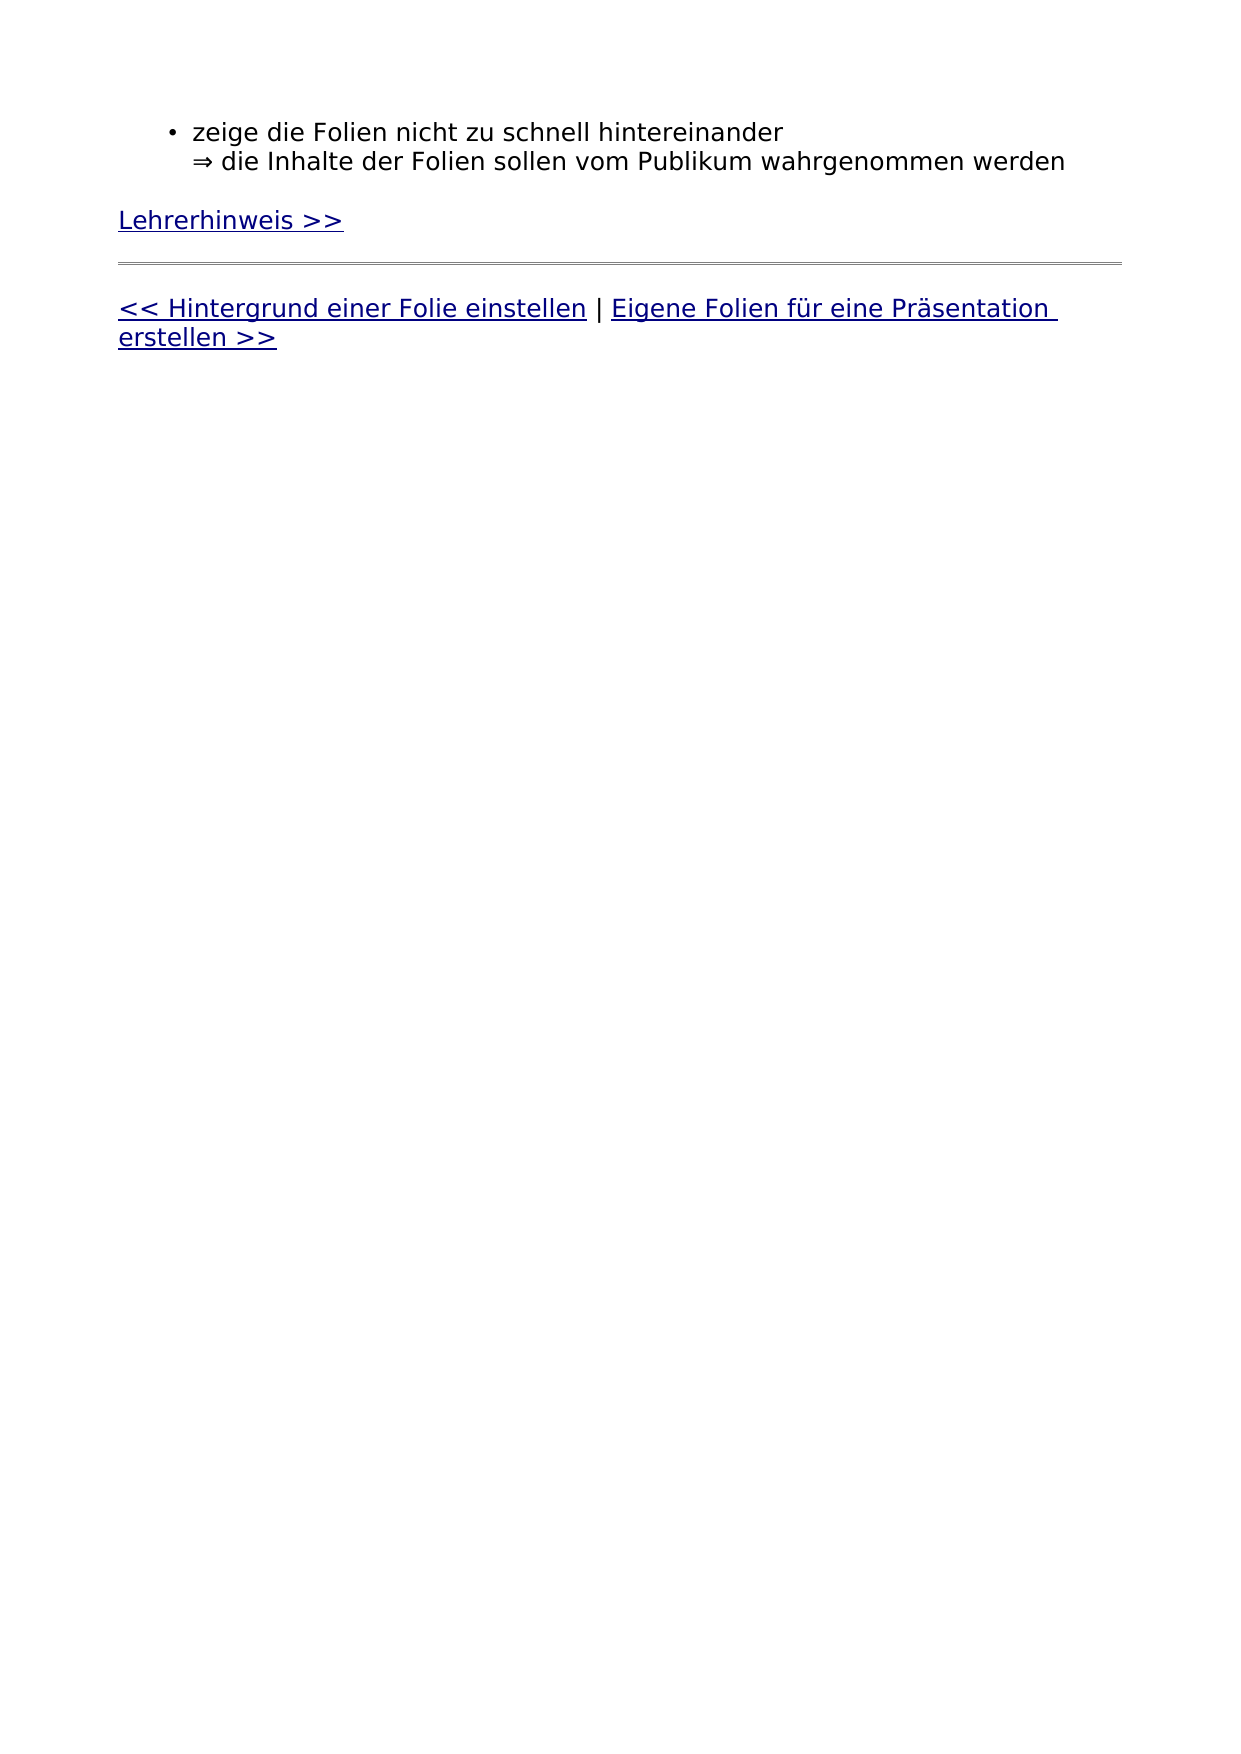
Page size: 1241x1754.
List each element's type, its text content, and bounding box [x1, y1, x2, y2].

text Lehrerhinweis >> [118, 206, 1122, 235]
text << Hintergrund einer Folie einstellen | Eigene Folien für eine Präsentation erstellen >> [118, 294, 1122, 352]
list zeige die Folien nicht zu schnell hintereinander ⇒ die Inhalte der Folien sollen vom Publikum wahrgenommen werden [177, 118, 1122, 176]
